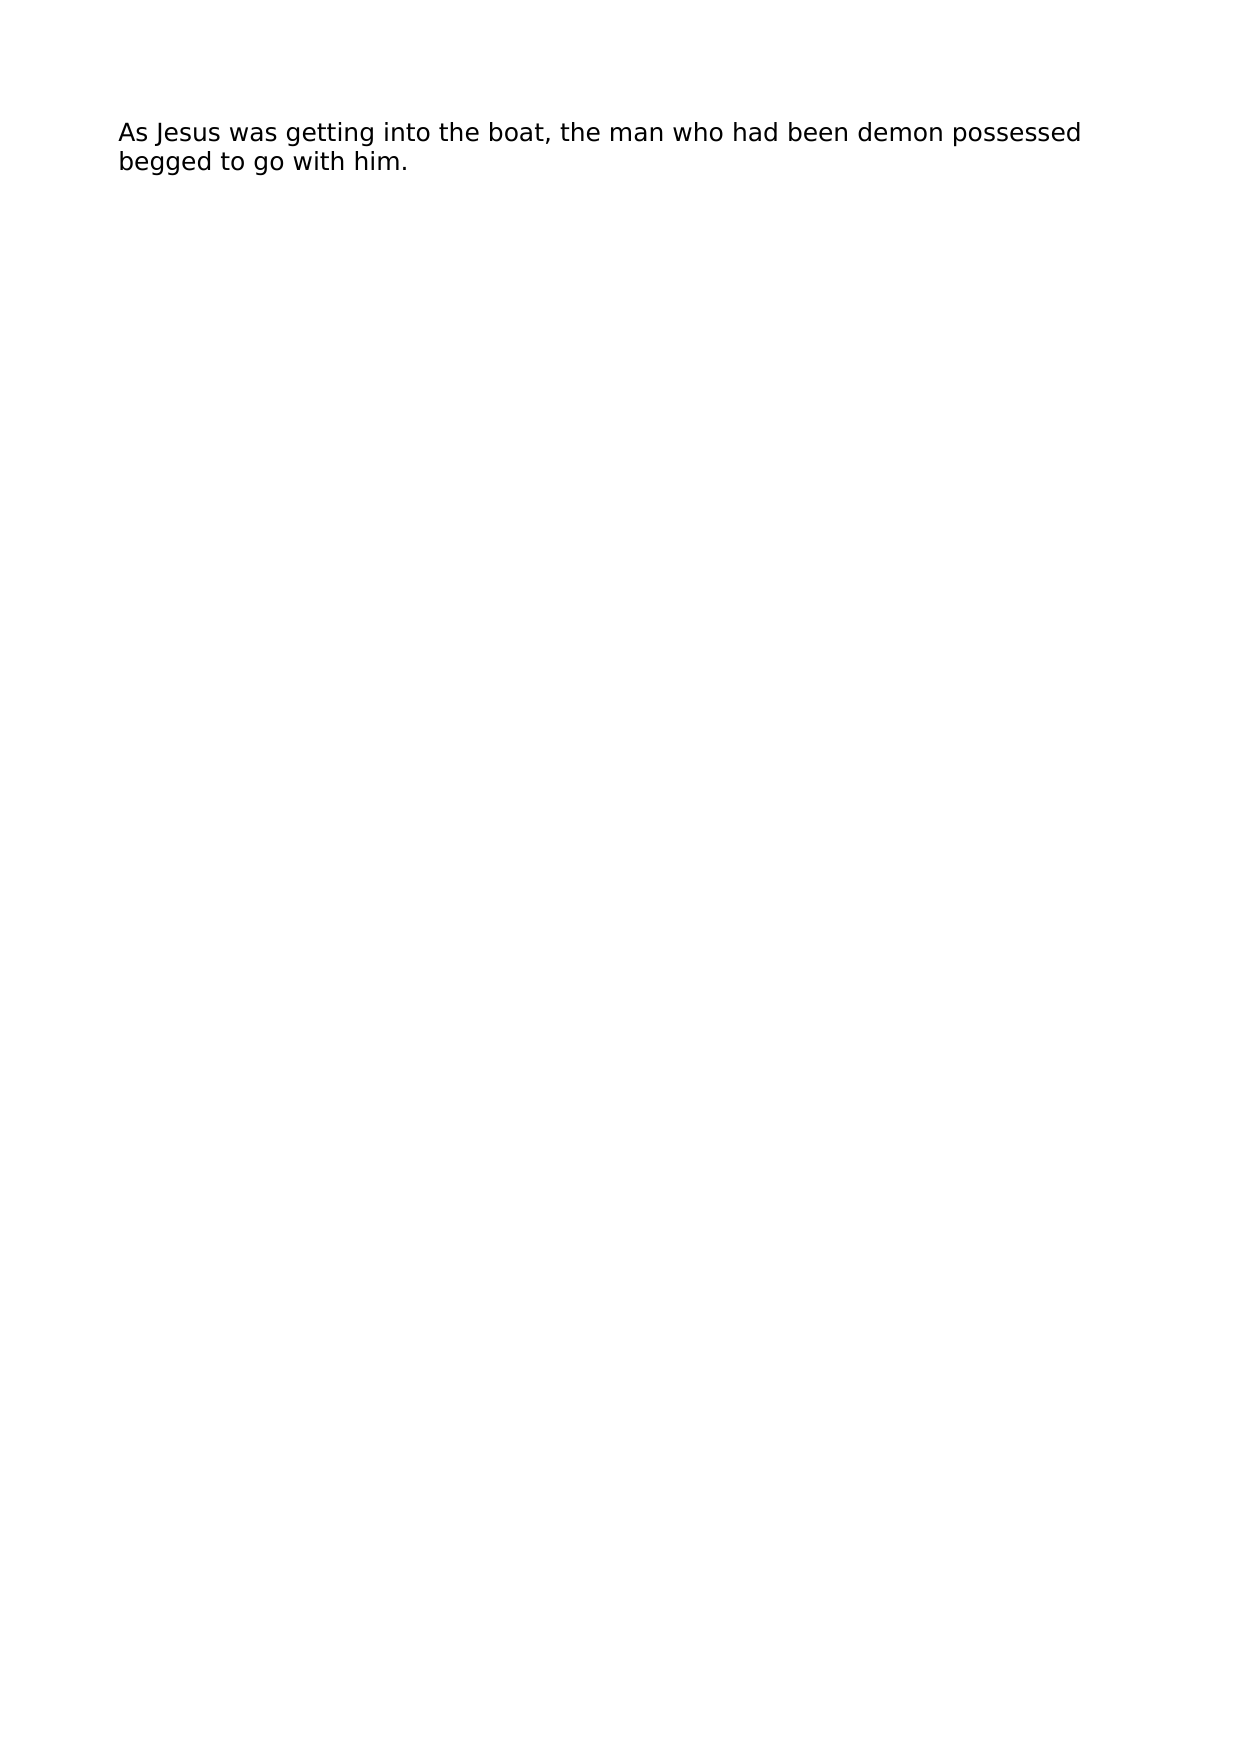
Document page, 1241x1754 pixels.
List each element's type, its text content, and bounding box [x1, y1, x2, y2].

text As Jesus was getting into the boat, the man who had been demon possessed begged to go with him. [118, 118, 1122, 176]
